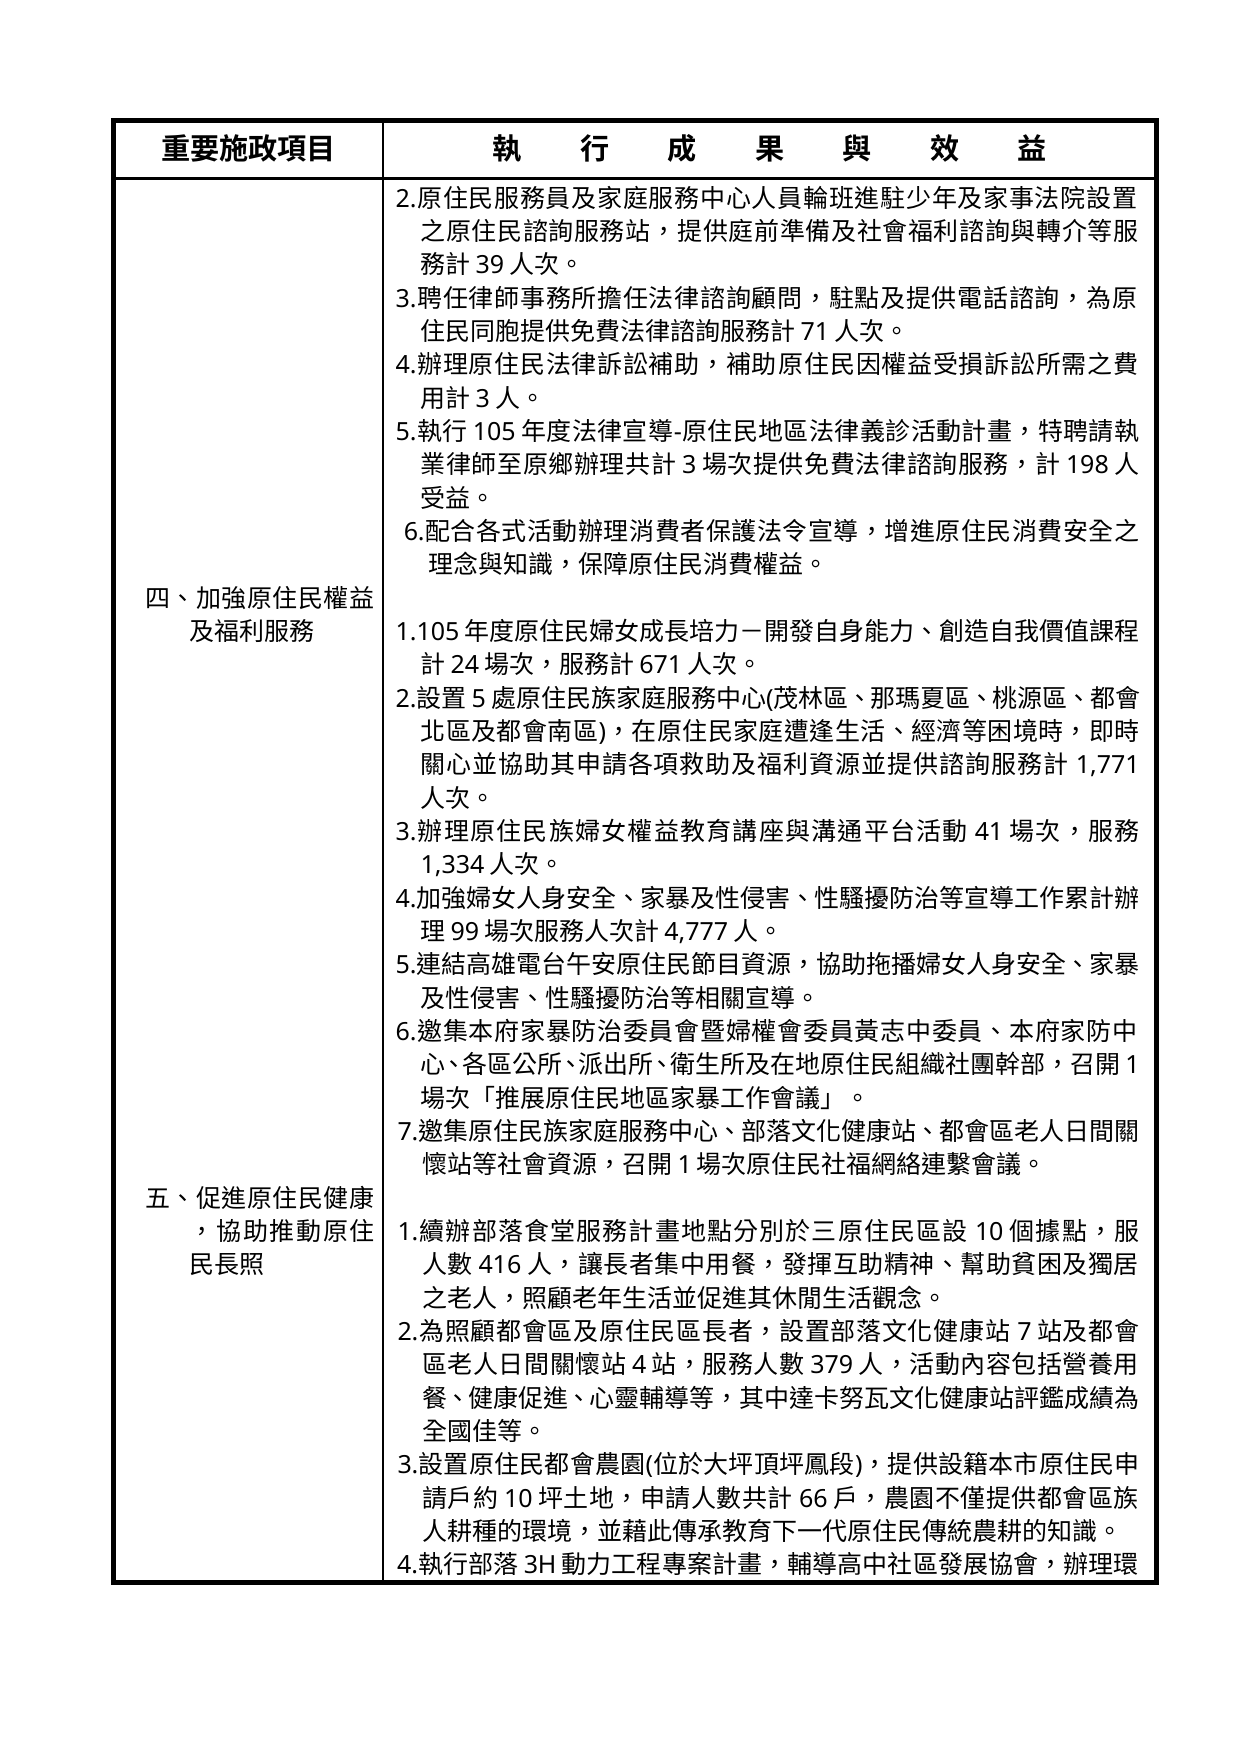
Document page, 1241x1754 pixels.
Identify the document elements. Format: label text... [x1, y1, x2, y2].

table_header 重要施政項目 [116, 123, 382, 177]
table_cell 2.原住民服務員及家庭服務中心人員輪班進駐少年及家事法院設置之原住民諮詢服務站，提供庭前準備及社會福利諮詢與轉介等服務計39人次。 3.聘任律師事務所擔任法律諮詢顧問，駐點及提供電話諮詢，為原住民同胞提供免費法律諮詢服務計71人次。 4.辦理原住民法律訴訟補助，補助原住民因權益受損訴訟所需之費用計3人。 5.執行105年度法律宣導-原住民地區法律義診活動計畫，特聘請執業律師至原鄉辦理共計3場次提供免費法律諮詢服務，計198人受益。 6.配合各式活動辦理消費者保護法令宣導，增進原住民消費安全之理念與知識，保障原住民消費權益。 1.105年度原住民婦女成長培力－開發自身能力、創造自我價值課程計24場次，服務計671人次。 2.設置5處原住民族家庭服務中心(茂林區、那瑪夏區、桃源區、都會北區及都會南區)，在原住民家庭遭逢生活、經濟等困境時，即時關心並協助其申請各項救助及福利資源並提供諮詢服務計1,771人次。 3.辦理原住民族婦女權益教育講座與溝通平台活動41場次，服務1,334人次。 4.加強婦女人身安全、家暴及性侵害、性騷擾防治等宣導工作累計辦理99場次服務人次計4,777人。 5.連結高雄電台午安原住民節目資源，協助拖播婦女人身安全、家暴及性侵害、性騷擾防治等相關宣導。 6.邀集本府家暴防治委員會暨婦權會委員黃志中委員、本府家防中心、各區公所、派出所、衛生所及在地原住民組織社團幹部，召開1場次「推展原住民地區家暴工作會議」。 7.邀集原住民族家庭服務中心、部落文化健康站、都會區老人日間關懷站等社會資源，召開1場次原住民社福網絡連繫會議。 1.續辦部落食堂服務計畫地點分別於三原住民區設10個據點，服 人數416人，讓長者集中用餐，發揮互助精神、幫助貧困及獨居之老人，照顧老年生活並促進其休閒生活觀念。 2.為照顧都會區及原住民區長者，設置部落文化健康站7站及都會區老人日間關懷站4站，服務人數379人，活動內容包括營養用餐、健康促進、心靈輔導等，其中達卡努瓦文化健康站評鑑成績為全國佳等。 3.設置原住民都會農園(位於大坪頂坪鳳段)，提供設籍本市原住民申請戶約10坪土地，申請人數共計66戶，農園不僅提供都會區族人耕種的環境，並藉此傳承教育下一代原住民傳統農耕的知識。 4.執行部落3H動力工程專案計畫，輔導高中社區發展協會，辦理環 [384, 180, 1154, 1580]
table_cell 四、加強原住民權益及福利服務 五、促進原住民健康，協助推動原住民長照 [116, 180, 382, 1580]
table_header 執 行 成 果 與 效 益 [384, 123, 1154, 177]
